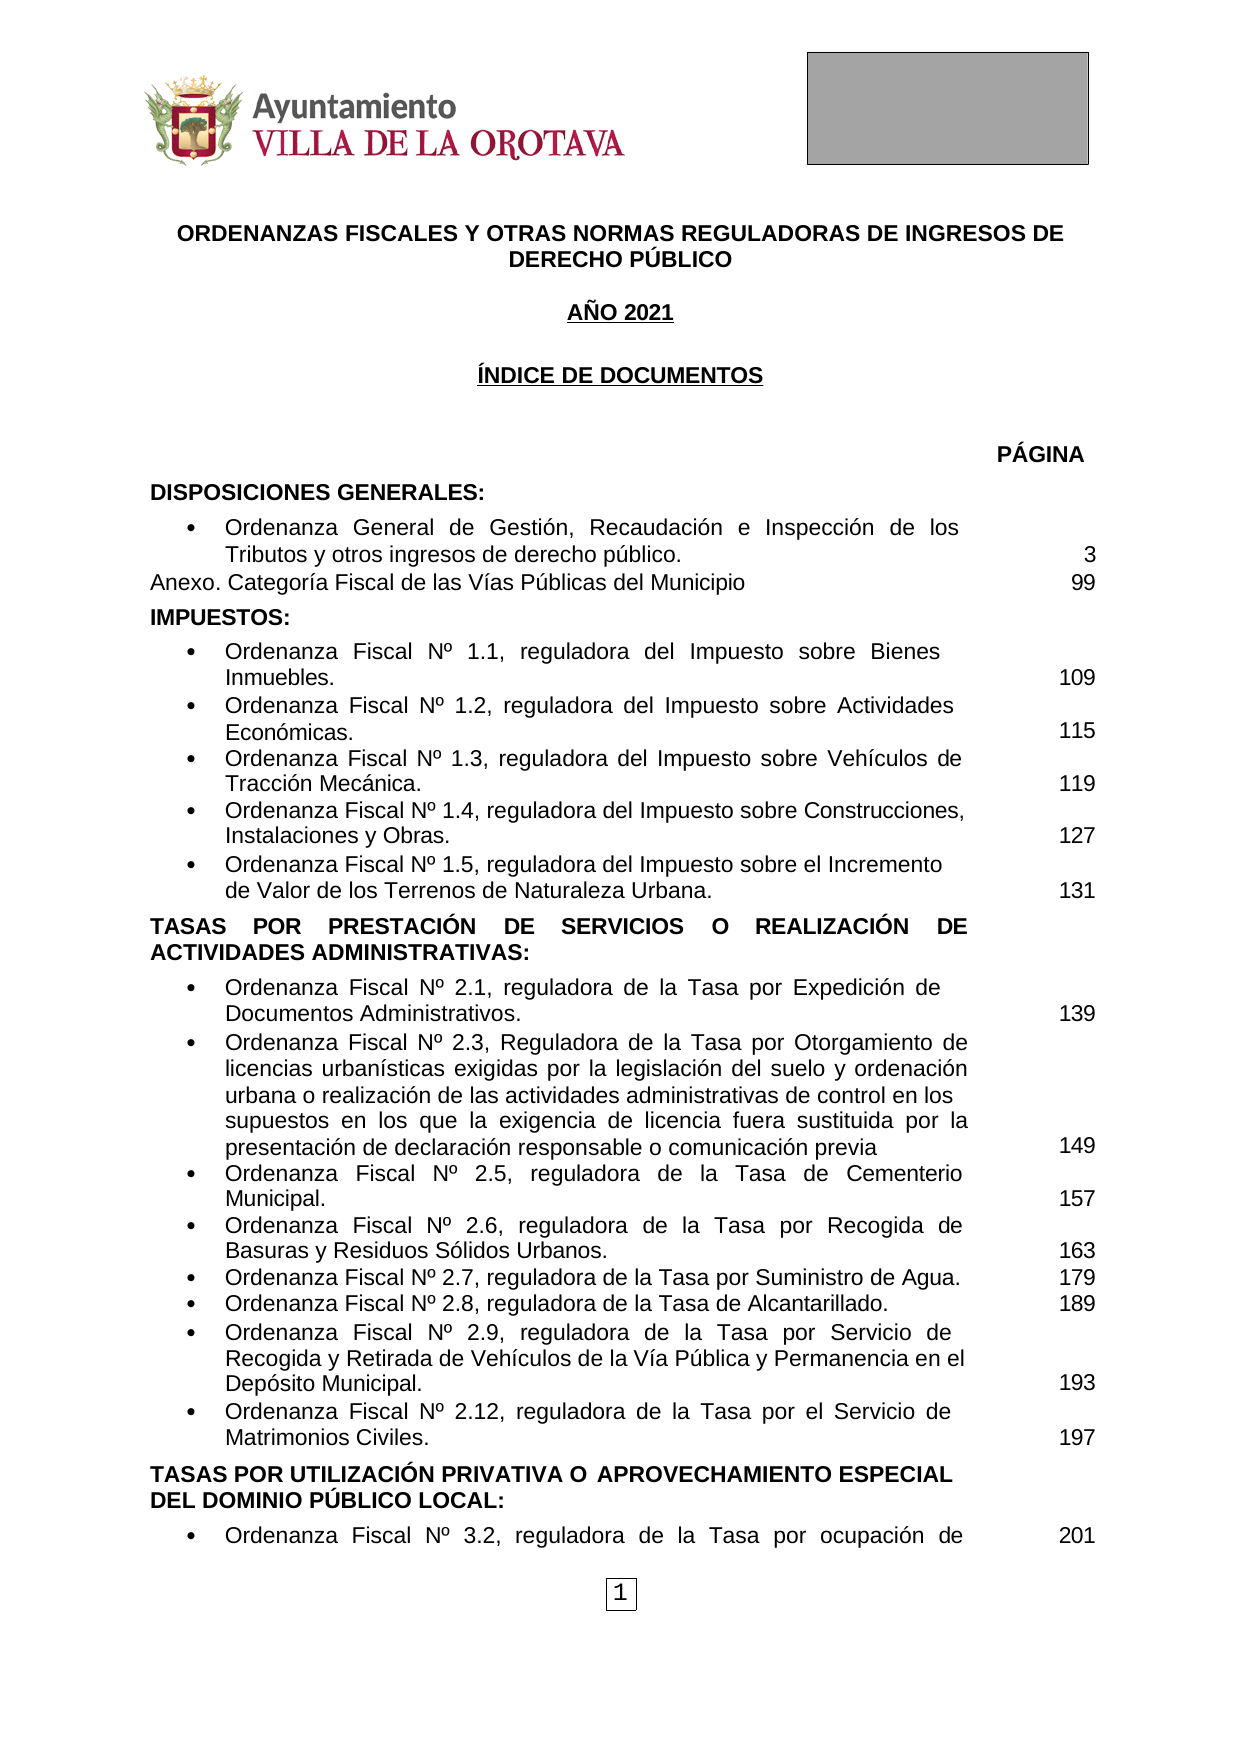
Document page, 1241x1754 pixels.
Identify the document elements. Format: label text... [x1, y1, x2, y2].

text AÑO 2021 [176, 299, 1064, 325]
table_cell 131 [1013, 851, 1101, 908]
table_cell Ordenanza General de Gestión, Recaudación e Inspección de los Tributos y otros ingresos de derecho público. [145, 511, 1013, 569]
table_cell [1013, 909, 1101, 971]
table_cell 201 [1013, 1519, 1101, 1551]
table_cell TASAS POR UTILIZACIÓN PRIVATIVA O APROVECHAMIENTO ESPECIAL DEL DOMINIO PÚBLICO LOCAL: [145, 1456, 1013, 1519]
table_cell 139 [1013, 971, 1101, 1029]
table_cell Ordenanza Fiscal Nº 2.1, reguladora de la Tasa por Expedición de Documentos Administrativos. [145, 971, 1013, 1029]
table_cell 99 [1013, 569, 1101, 600]
table_cell TASAS POR PRESTACIÓN DE SERVICIOS O REALIZACIÓN DE ACTIVIDADES ADMINISTRATIVAS: [145, 909, 1013, 971]
table_cell Ordenanza Fiscal Nº 2.6, reguladora de la Tasa por Recogida de Basuras y Residuos Sólidos Urbanos. [145, 1213, 1013, 1266]
table_cell 127 [1013, 798, 1101, 851]
table_cell 157 [1013, 1161, 1101, 1213]
table_cell Ordenanza Fiscal Nº 1.5, reguladora del Impuesto sobre el Incremento de Valor de los Terrenos de Naturaleza Urbana. [145, 851, 1013, 908]
table_cell Ordenanza Fiscal Nº 2.9, reguladora de la Tasa por Servicio de Recogida y Retirada de Vehículos de la Vía Pública y Permanencia en el Depósito Municipal. [145, 1319, 1013, 1398]
table_cell 115 [1013, 693, 1101, 746]
table_cell Ordenanza Fiscal Nº 2.8, reguladora de la Tasa de Alcantarillado. [145, 1292, 1013, 1319]
table_cell 197 [1013, 1398, 1101, 1456]
table_cell 119 [1013, 746, 1101, 798]
table_cell 3 [1013, 511, 1101, 569]
table_cell DISPOSICIONES GENERALES: [145, 474, 1013, 511]
table_cell Ordenanza Fiscal Nº 2.7, reguladora de la Tasa por Suministro de Agua. [145, 1266, 1013, 1292]
table_cell 149 [1013, 1029, 1101, 1161]
table_cell Ordenanza Fiscal Nº 2.12, reguladora de la Tasa por el Servicio de Matrimonios Civiles. [145, 1398, 1013, 1456]
table_cell 189 [1013, 1292, 1101, 1319]
table_cell 193 [1013, 1319, 1101, 1398]
table_cell [1013, 474, 1101, 511]
picture [131, 68, 633, 176]
table_cell Ordenanza Fiscal Nº 1.2, reguladora del Impuesto sobre Actividades Económicas. [145, 693, 1013, 746]
table_cell Ordenanza Fiscal Nº 3.2, reguladora de la Tasa por ocupación de [145, 1519, 1013, 1551]
table_cell Ordenanza Fiscal Nº 1.4, reguladora del Impuesto sobre Construcciones, Instalaciones y Obras. [145, 798, 1013, 851]
table_cell IMPUESTOS: [145, 600, 1013, 636]
table_cell Ordenanza Fiscal Nº 1.3, reguladora del Impuesto sobre Vehículos de Tracción Mecánica. [145, 746, 1013, 798]
text ORDENANZAS FISCALES Y OTRAS NORMAS REGULADORAS DE INGRESOS DE DERECHO PÚBLICO [176, 220, 1064, 273]
table_cell [1013, 1456, 1101, 1519]
table_cell Ordenanza Fiscal Nº 2.3, Reguladora de la Tasa por Otorgamiento de licencias urbanísticas exigidas por la legislación del suelo y ordenación urbana o realización de las actividades administrativas de control en los supuestos en los que la exigencia de licencia fuera sustituida por la presentación de declaración responsable o comunicación previa [145, 1029, 1013, 1161]
table_cell Ordenanza Fiscal Nº 1.1, reguladora del Impuesto sobre Bienes Inmuebles. [145, 636, 1013, 693]
table_header PÁGINA [145, 442, 1101, 473]
table_cell 179 [1013, 1266, 1101, 1292]
table_cell 163 [1013, 1213, 1101, 1266]
text ÍNDICE DE DOCUMENTOS [176, 362, 1064, 388]
table_cell Ordenanza Fiscal Nº 2.5, reguladora de la Tasa de Cementerio Municipal. [145, 1161, 1013, 1213]
table_cell Anexo. Categoría Fiscal de las Vías Públicas del Municipio [145, 569, 1013, 600]
table_cell 109 [1013, 636, 1101, 693]
table_cell [1013, 600, 1101, 636]
